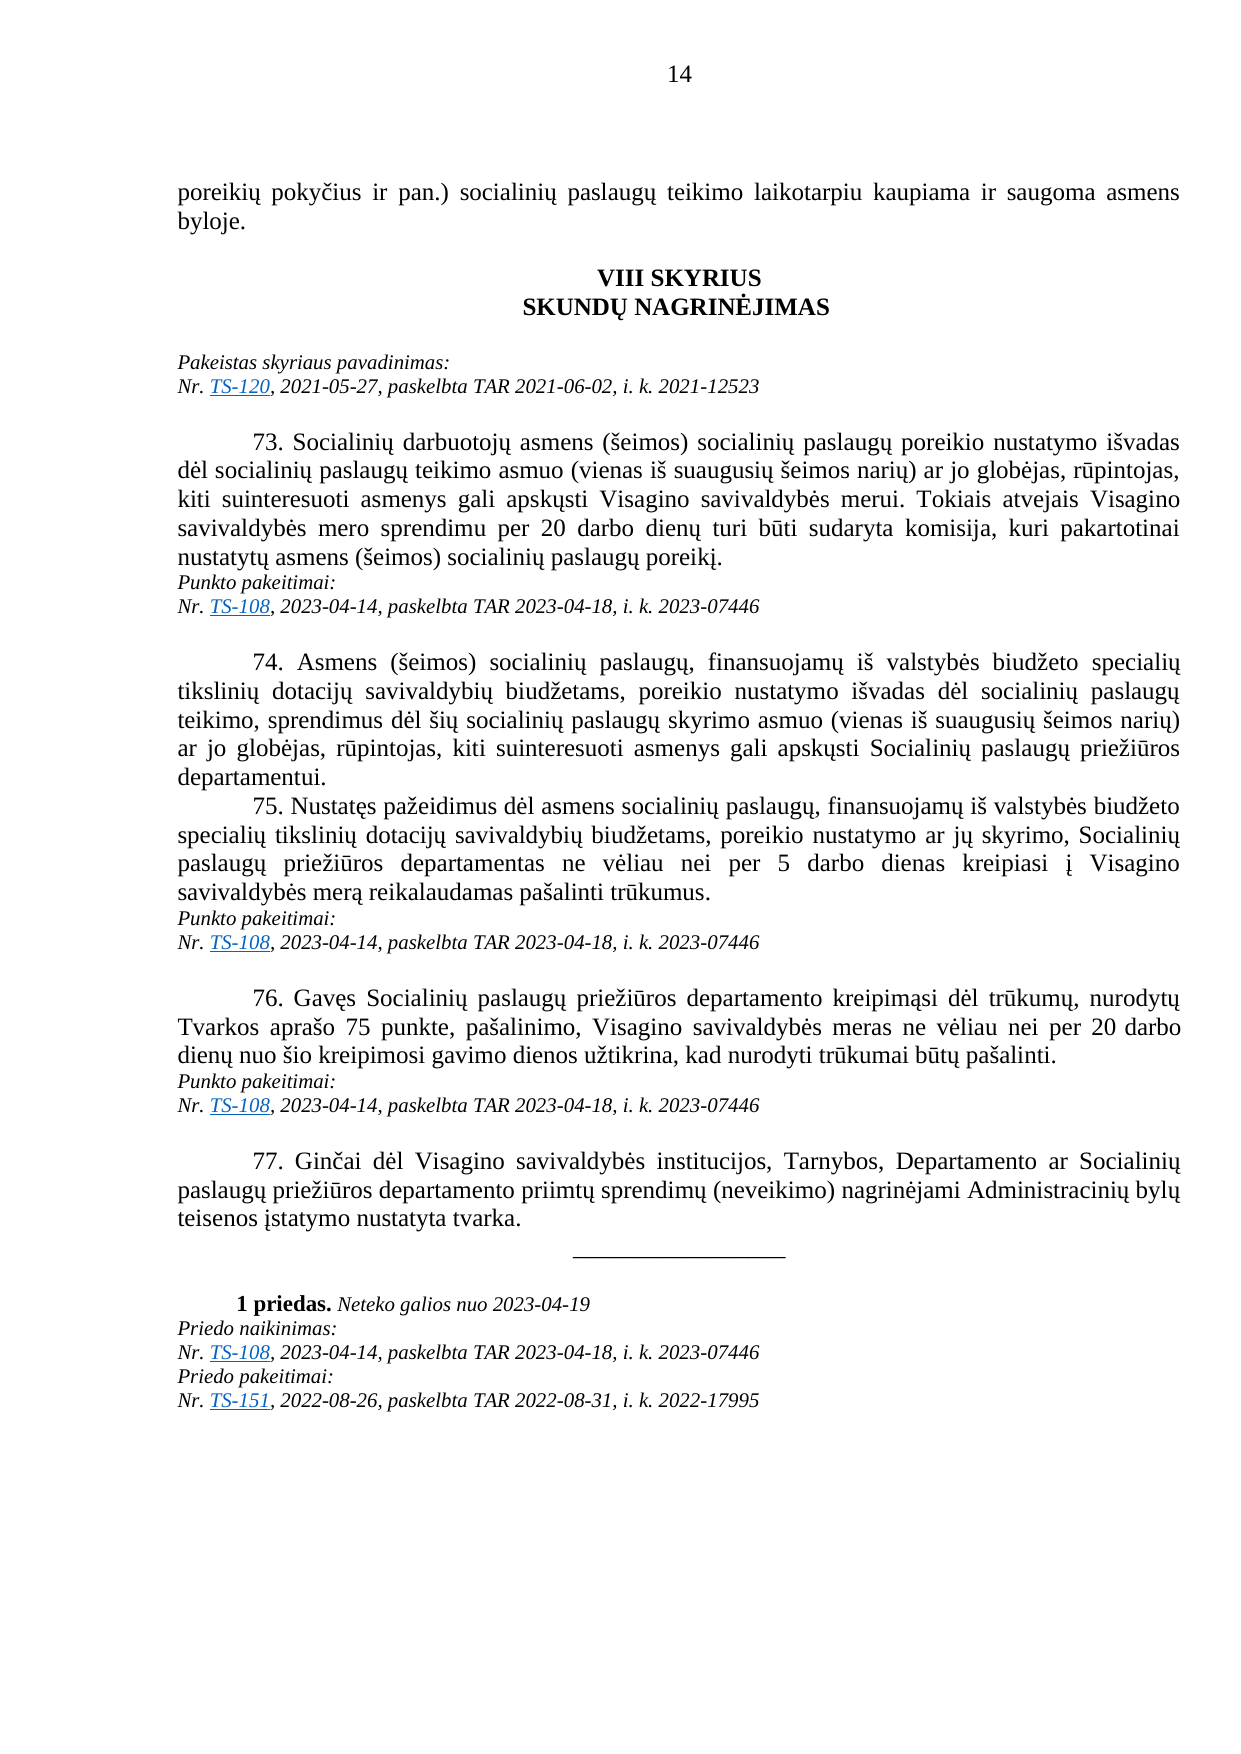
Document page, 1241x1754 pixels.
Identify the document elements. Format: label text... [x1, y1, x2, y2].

text Priedo pakeitimai: [177, 1364, 1181, 1388]
text Nr. TS-151, 2022-08-26, paskelbta TAR 2022-08-31, i. k. 2022-17995 [177, 1388, 1181, 1412]
text 77. Ginčai dėl Visagino savivaldybės institucijos, Tarnybos, Departamento ar Socialinių paslaugų priežiūros departamento priimtų sprendimų (neveikimo) nagrinėjami Administracinių bylų teisenos įstatymo nustatyta tvarka. [177, 1146, 1181, 1232]
text 75. Nustatęs pažeidimus dėl asmens socialinių paslaugų, finansuojamų iš valstybės biudžeto specialių tikslinių dotacijų savivaldybių biudžetams, poreikio nustatymo ar jų skyrimo, Socialinių paslaugų priežiūros departamentas ne vėliau nei per 5 darbo dienas kreipiasi į Visagino savivaldybės merą reikalaudamas pašalinti trūkumus. [177, 791, 1181, 906]
text Pakeistas skyriaus pavadinimas: [177, 350, 1181, 374]
text SKUNDŲ NAGRINĖJIMAS [177, 292, 1181, 321]
text Punkto pakeitimai: [177, 1069, 1181, 1093]
text 1 priedas. Neteko galios nuo 2023-04-19 [177, 1290, 1181, 1316]
text Nr. TS-108, 2023-04-14, paskelbta TAR 2023-04-18, i. k. 2023-07446 [177, 1093, 1181, 1117]
text poreikių pokyčius ir pan.) socialinių paslaugų teikimo laikotarpiu kaupiama ir saugoma asmens byloje. [177, 177, 1181, 235]
text 74. Asmens (šeimos) socialinių paslaugų, finansuojamų iš valstybės biudžeto specialių tikslinių dotacijų savivaldybių biudžetams, poreikio nustatymo išvadas dėl socialinių paslaugų teikimo, sprendimus dėl šių socialinių paslaugų skyrimo asmuo (vienas iš suaugusių šeimos narių) ar jo globėjas, rūpintojas, kiti suinteresuoti asmenys gali apskųsti Socialinių paslaugų priežiūros departamentui. [177, 647, 1181, 791]
text VIII SKYRIUS [177, 263, 1181, 292]
text _________________ [177, 1232, 1181, 1261]
text 73. Socialinių darbuotojų asmens (šeimos) socialinių paslaugų poreikio nustatymo išvadas dėl socialinių paslaugų teikimo asmuo (vienas iš suaugusių šeimos narių) ar jo globėjas, rūpintojas, kiti suinteresuoti asmenys gali apskųsti Visagino savivaldybės merui. Tokiais atvejais Visagino savivaldybės mero sprendimu per 20 darbo dienų turi būti sudaryta komisija, kuri pakartotinai nustatytų asmens (šeimos) socialinių paslaugų poreikį. [177, 427, 1181, 570]
text Nr. TS-108, 2023-04-14, paskelbta TAR 2023-04-18, i. k. 2023-07446 [177, 594, 1181, 618]
text Nr. TS-120, 2021-05-27, paskelbta TAR 2021-06-02, i. k. 2021-12523 [177, 374, 1181, 398]
text Punkto pakeitimai: [177, 570, 1181, 594]
text Nr. TS-108, 2023-04-14, paskelbta TAR 2023-04-18, i. k. 2023-07446 [177, 930, 1181, 954]
text 76. Gavęs Socialinių paslaugų priežiūros departamento kreipimąsi dėl trūkumų, nurodytų Tvarkos aprašo 75 punkte, pašalinimo, Visagino savivaldybės meras ne vėliau nei per 20 darbo dienų nuo šio kreipimosi gavimo dienos užtikrina, kad nurodyti trūkumai būtų pašalinti. [177, 983, 1181, 1069]
text Priedo naikinimas: [177, 1316, 1181, 1340]
text Punkto pakeitimai: [177, 906, 1181, 930]
text Nr. TS-108, 2023-04-14, paskelbta TAR 2023-04-18, i. k. 2023-07446 [177, 1340, 1181, 1364]
